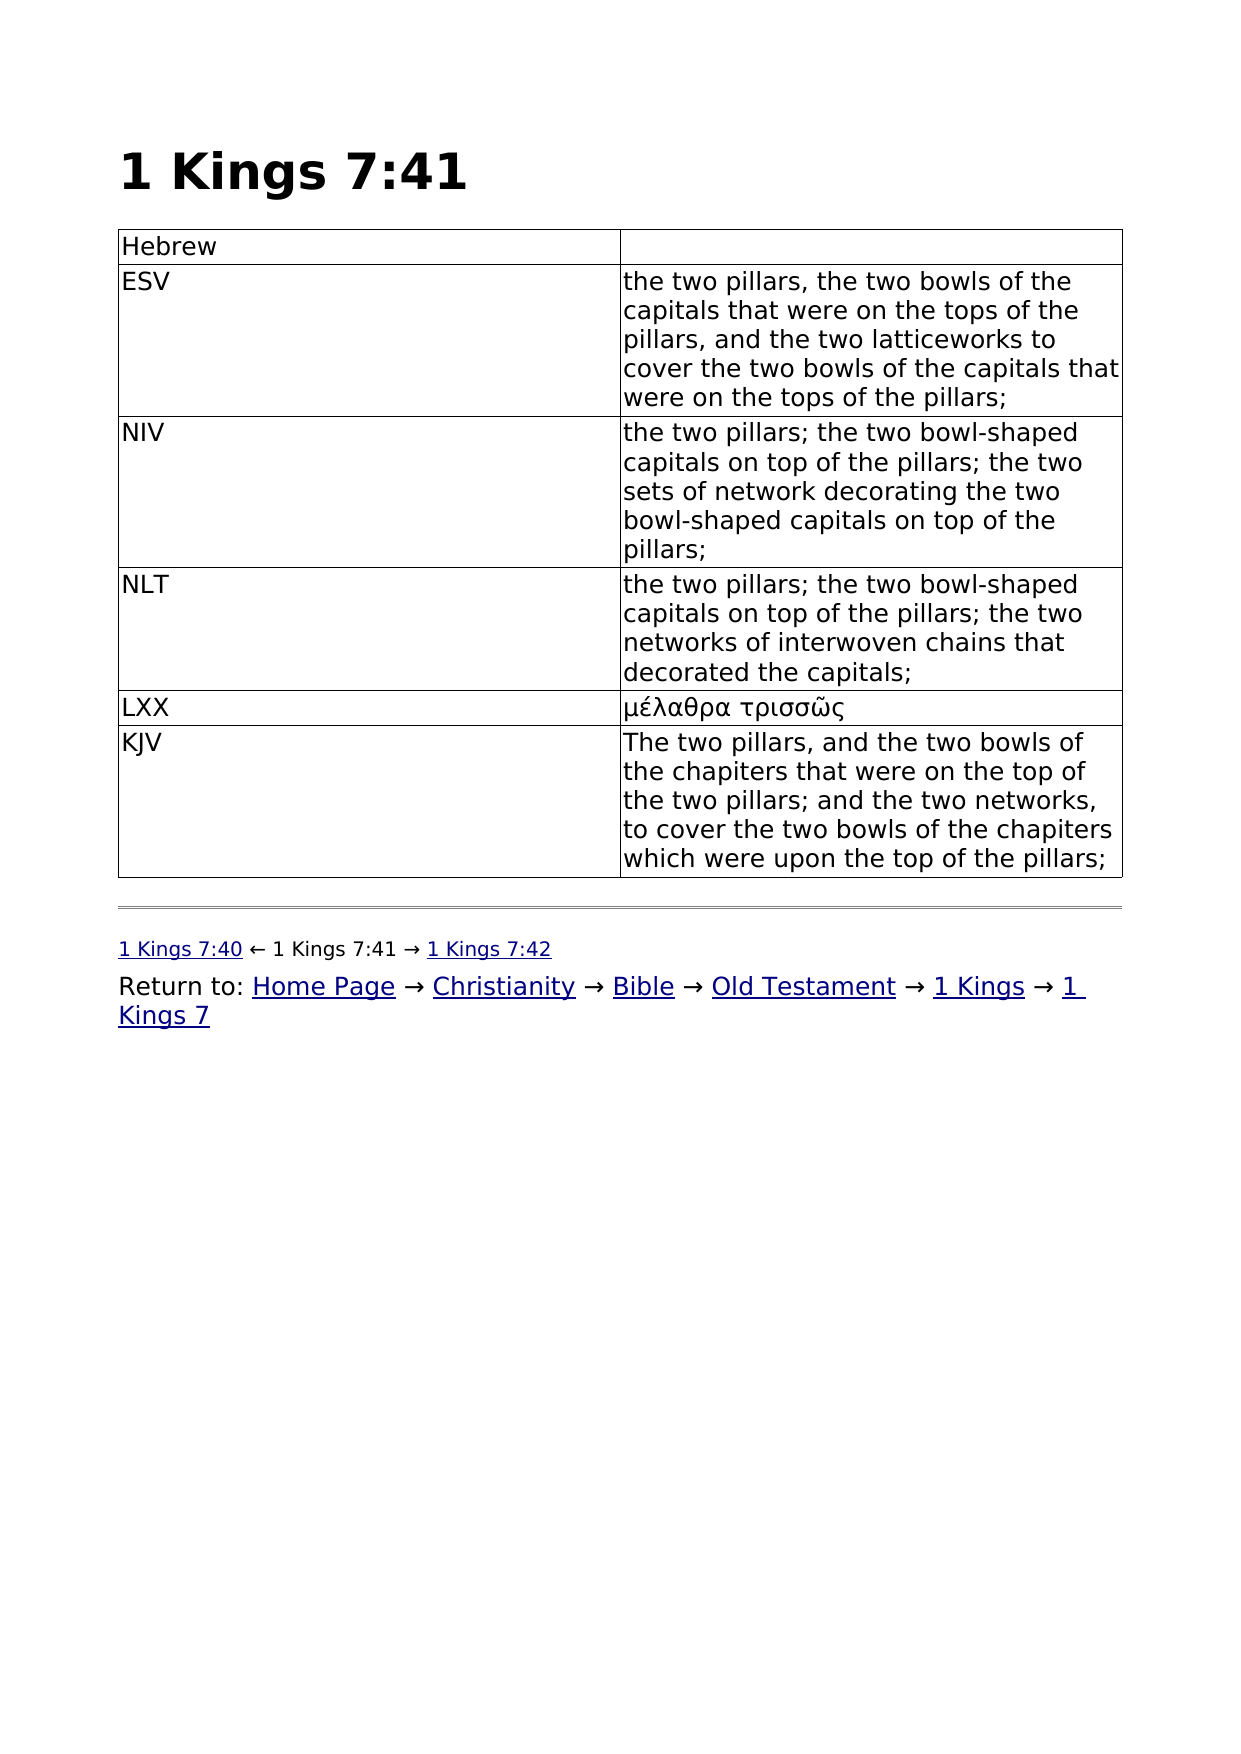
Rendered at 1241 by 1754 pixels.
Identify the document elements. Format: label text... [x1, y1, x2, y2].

subtitle 1 Kings 7:41 [118, 143, 1122, 201]
table_cell LXX [119, 691, 620, 725]
table_cell The two pillars, and the two bowls of the chapiters that were on the top of the two pillars; and the two networks, to cover the two bowls of the chapiters which were upon the top of the pillars; [621, 726, 1122, 877]
text 1 Kings 7:40 ← 1 Kings 7:41 → 1 Kings 7:42 [118, 938, 1122, 972]
table_header [621, 230, 1122, 264]
table_cell KJV [119, 726, 620, 877]
table_cell NIV [119, 417, 620, 567]
table_cell μέλαθρα τρισσῶς [621, 691, 1122, 725]
table_cell the two pillars, the two bowls of the capitals that were on the tops of the pillars, and the two latticeworks to cover the two bowls of the capitals that were on the tops of the pillars; [621, 265, 1122, 416]
table_header Hebrew [119, 230, 620, 264]
table_cell the two pillars; the two bowl-shaped capitals on top of the pillars; the two networks of interwoven chains that decorated the capitals; [621, 568, 1122, 690]
table_cell the two pillars; the two bowl-shaped capitals on top of the pillars; the two sets of network decorating the two bowl-shaped capitals on top of the pillars; [621, 417, 1122, 567]
table_cell ESV [119, 265, 620, 416]
text Return to: Home Page → Christianity → Bible → Old Testament → 1 Kings → 1 Kings 7 [118, 972, 1122, 1030]
table_cell NLT [119, 568, 620, 690]
